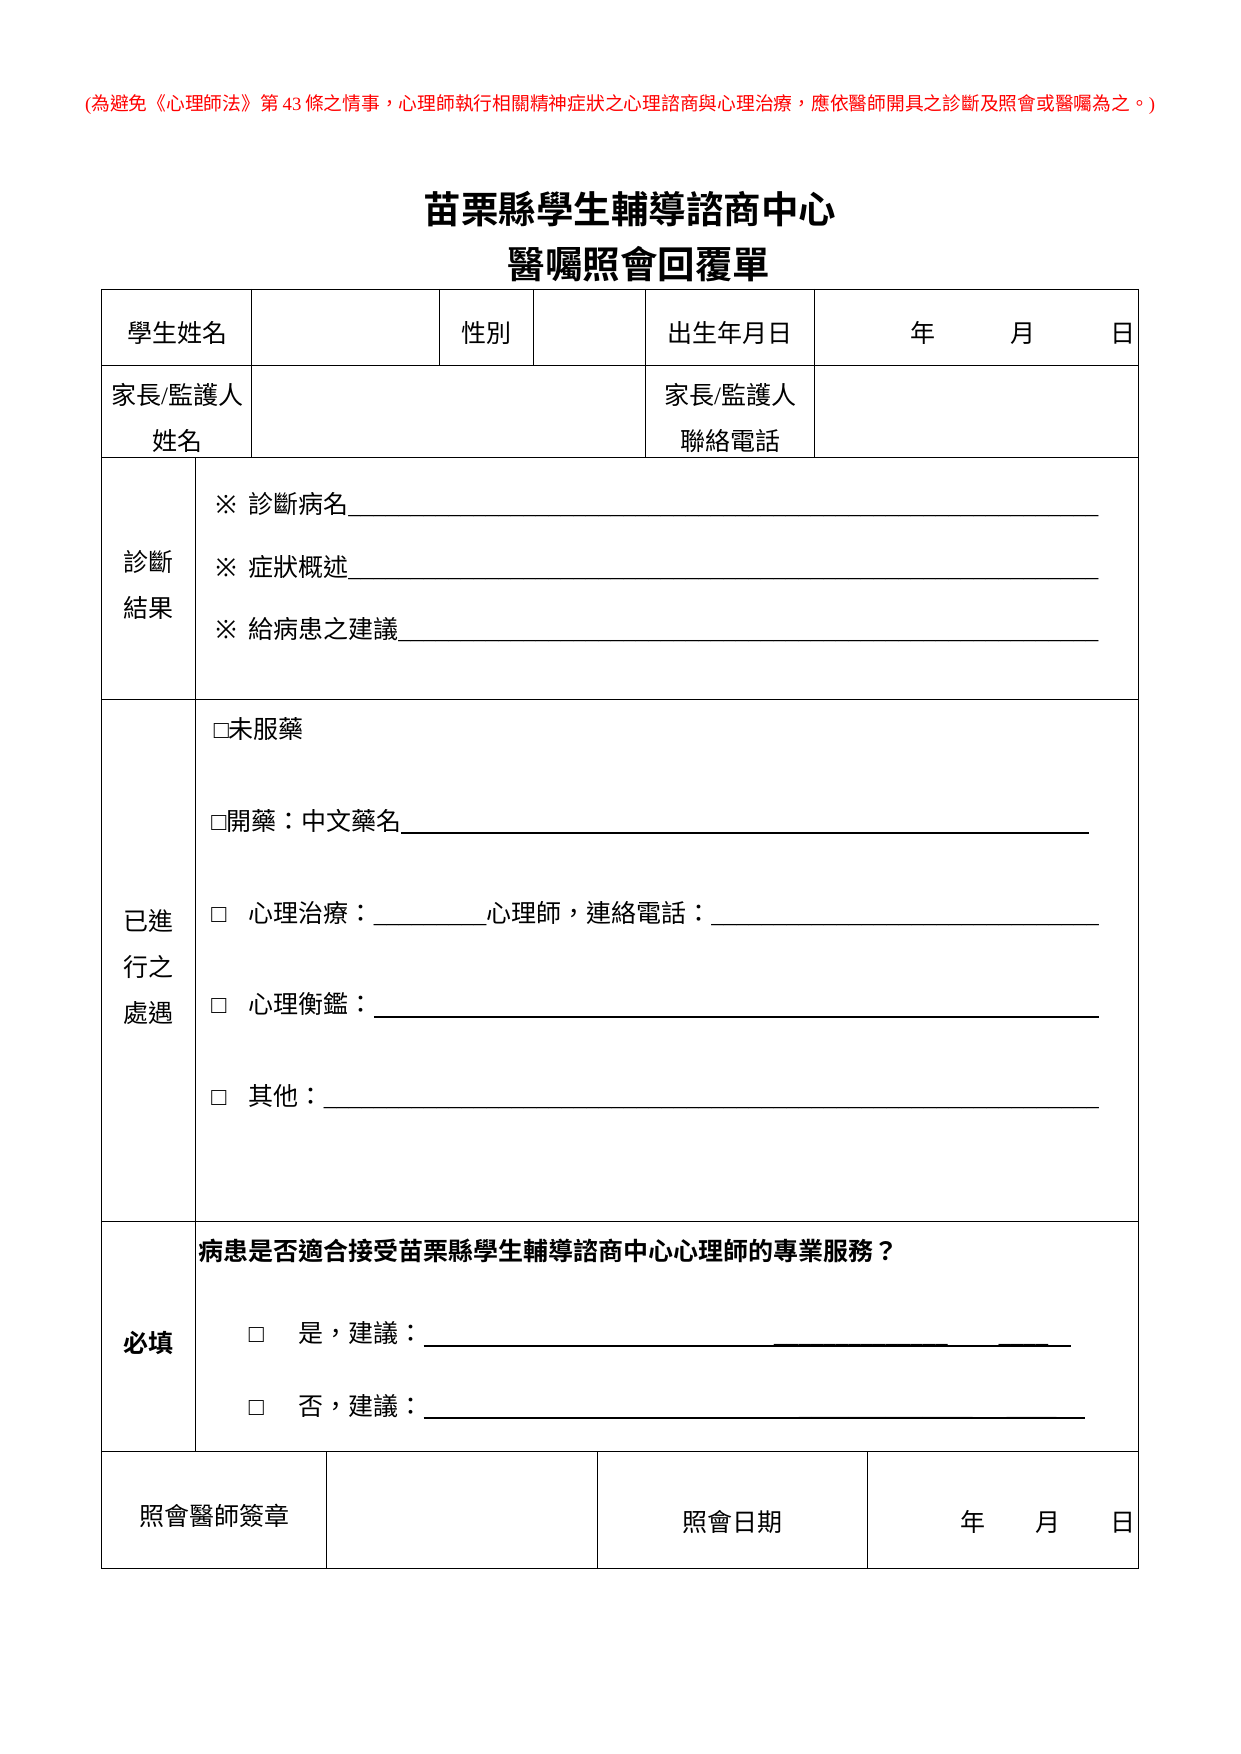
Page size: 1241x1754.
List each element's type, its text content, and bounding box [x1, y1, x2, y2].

table_cell 照會日期 [598, 1452, 867, 1568]
table_cell 家長/監護人 姓名 [102, 366, 251, 457]
table_header [252, 290, 439, 364]
text 醫囑照會回覆單 [118, 234, 1122, 289]
table_cell 照會醫師簽章 [102, 1452, 326, 1568]
table_header 年 月 日 [815, 290, 1138, 364]
text 苗栗縣學生輔導諮商中心 [118, 180, 1122, 234]
table_cell 已進行之處遇 [102, 700, 195, 1221]
table_cell 診斷結果 [102, 458, 195, 699]
table_cell [815, 366, 1138, 457]
table_cell 病患是否適合接受苗栗縣學生輔導諮商中心心理師的專業服務？ 是，建議： ______________ ____ 否，建議： ______________ ____ [196, 1222, 1138, 1451]
table_header 學生姓名 [102, 290, 251, 364]
table_cell [252, 366, 645, 457]
table_header 性別 [440, 290, 533, 364]
table_cell 家長/監護人 聯絡電話 [646, 366, 814, 457]
table_cell 必填 [102, 1222, 195, 1451]
table_cell 年 月 日 [868, 1452, 1138, 1568]
table_cell □未服藥 □開藥：中文藥名 心理治療：_________心理師，連絡電話：_______________________________ 心理衡鑑： 其他：______________________________________________________________ [196, 700, 1138, 1221]
table_header [534, 290, 645, 364]
table_header 出生年月日 [646, 290, 814, 364]
table_cell 診斷病名____________________________________________________________ 症狀概述____________________________________________________________ 給病患之建議________________________________________________________ [196, 458, 1138, 699]
table_cell [327, 1452, 597, 1568]
